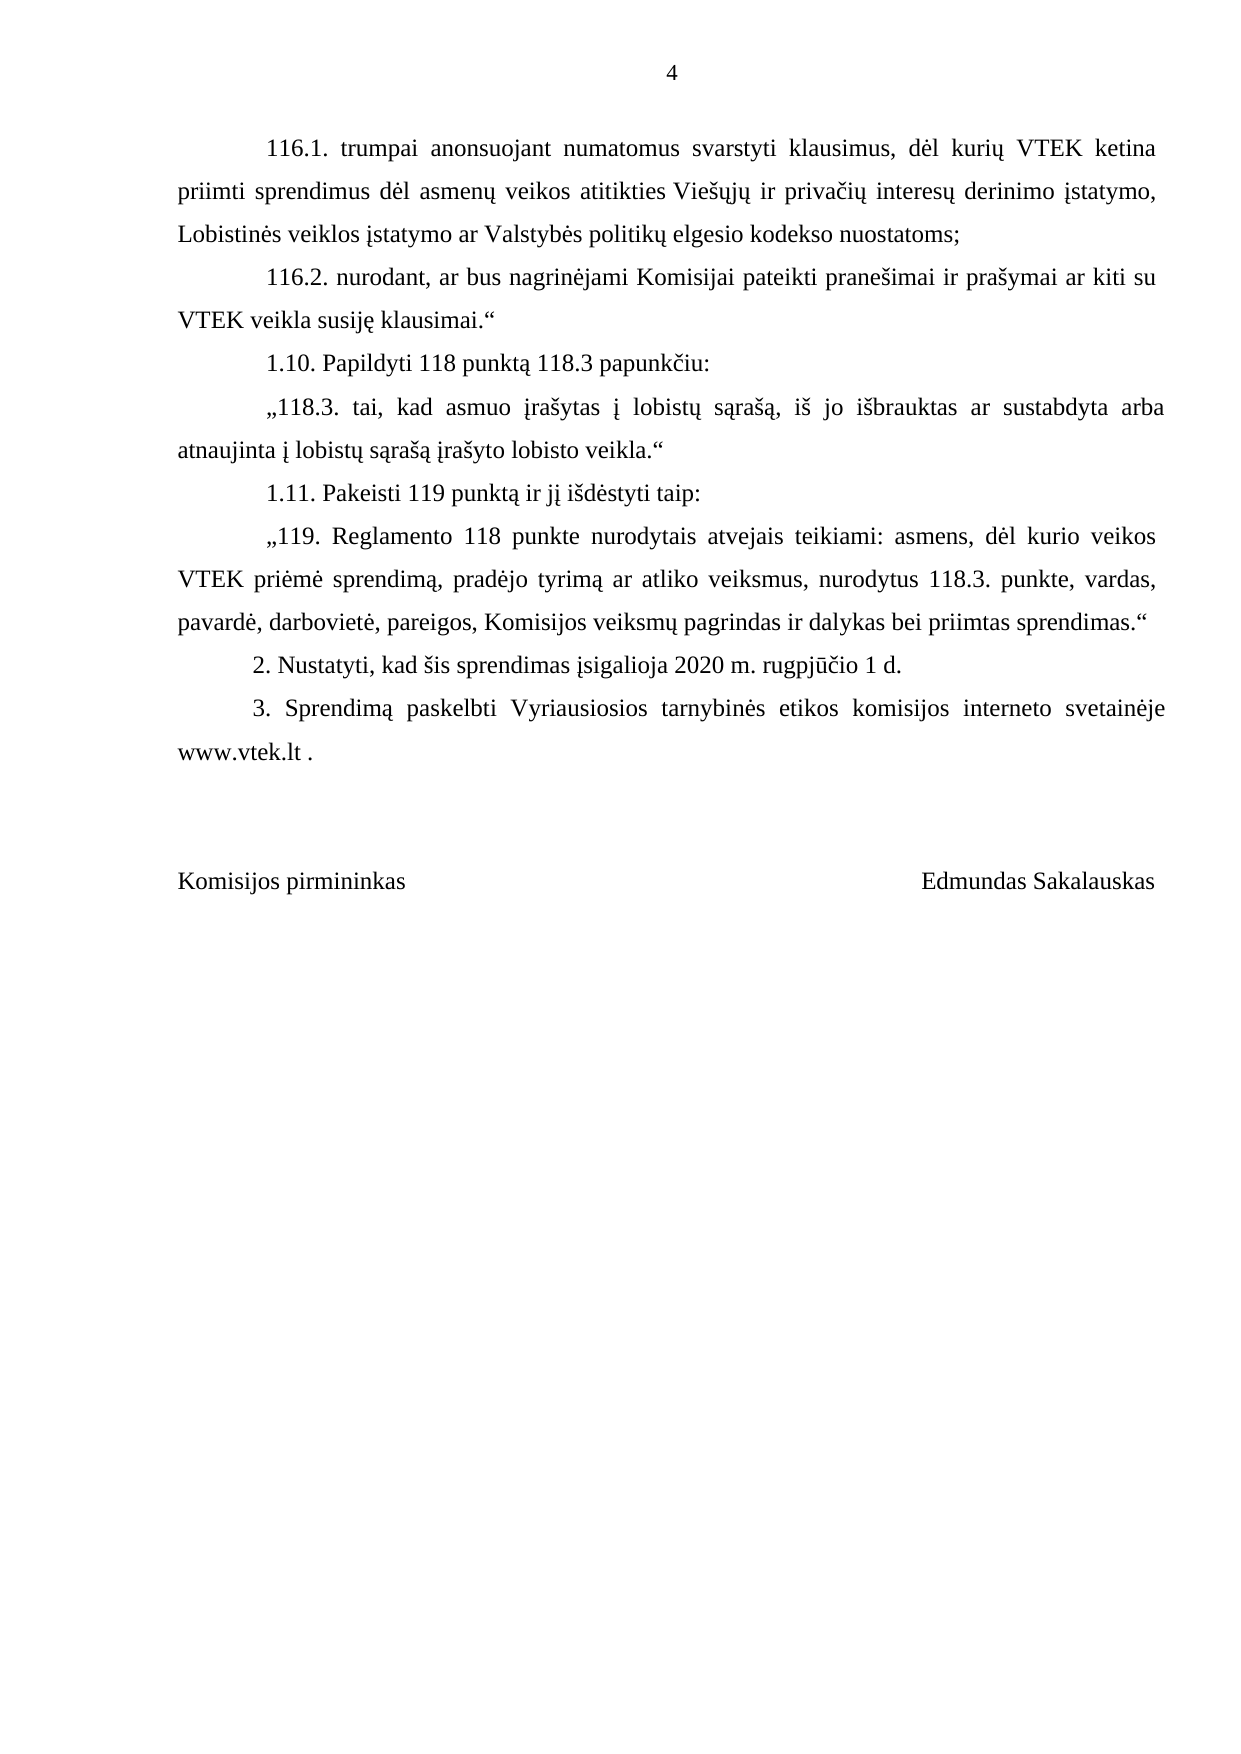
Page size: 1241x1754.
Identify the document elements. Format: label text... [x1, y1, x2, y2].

text 1.10. Papildyti 118 punktą 118.3 papunkčiu: [177, 348, 1167, 377]
text 3. Sprendimą paskelbti Vyriausiosios tarnybinės etikos komisijos interneto svetainėje www.vtek.lt . [177, 693, 1167, 765]
text Komisijos pirmininkas Edmundas Sakalauskas [177, 866, 1167, 895]
text 116.2. nurodant, ar bus nagrinėjami Komisijai pateikti pranešimai ir prašymai ar kiti su VTEK veikla susiję klausimai.“ [177, 262, 1157, 334]
text „118.3. tai, kad asmuo įrašytas į lobistų sąrašą, iš jo išbrauktas ar sustabdyta arba atnaujinta į lobistų sąrašą įrašyto lobisto veikla.“ [177, 392, 1167, 463]
text „119. Reglamento 118 punkte nurodytais atvejais teikiami: asmens, dėl kurio veikos VTEK priėmė sprendimą, pradėjo tyrimą ar atliko veiksmus, nurodytus 118.3. punkte, vardas, pavardė, darbovietė, pareigos, Komisijos veiksmų pagrindas ir dalykas bei priimtas sprendimas.“ [177, 521, 1157, 636]
text 2. Nustatyti, kad šis sprendimas įsigalioja 2020 m. rugpjūčio 1 d. [177, 650, 1167, 679]
text 116.1. trumpai anonsuojant numatomus svarstyti klausimus, dėl kurių VTEK ketina priimti sprendimus dėl asmenų veikos atitikties Viešųjų ir privačių interesų derinimo įstatymo, Lobistinės veiklos įstatymo ar Valstybės politikų elgesio kodekso nuostatoms; [177, 133, 1157, 248]
text 1.11. Pakeisti 119 punktą ir jį išdėstyti taip: [177, 478, 1167, 507]
